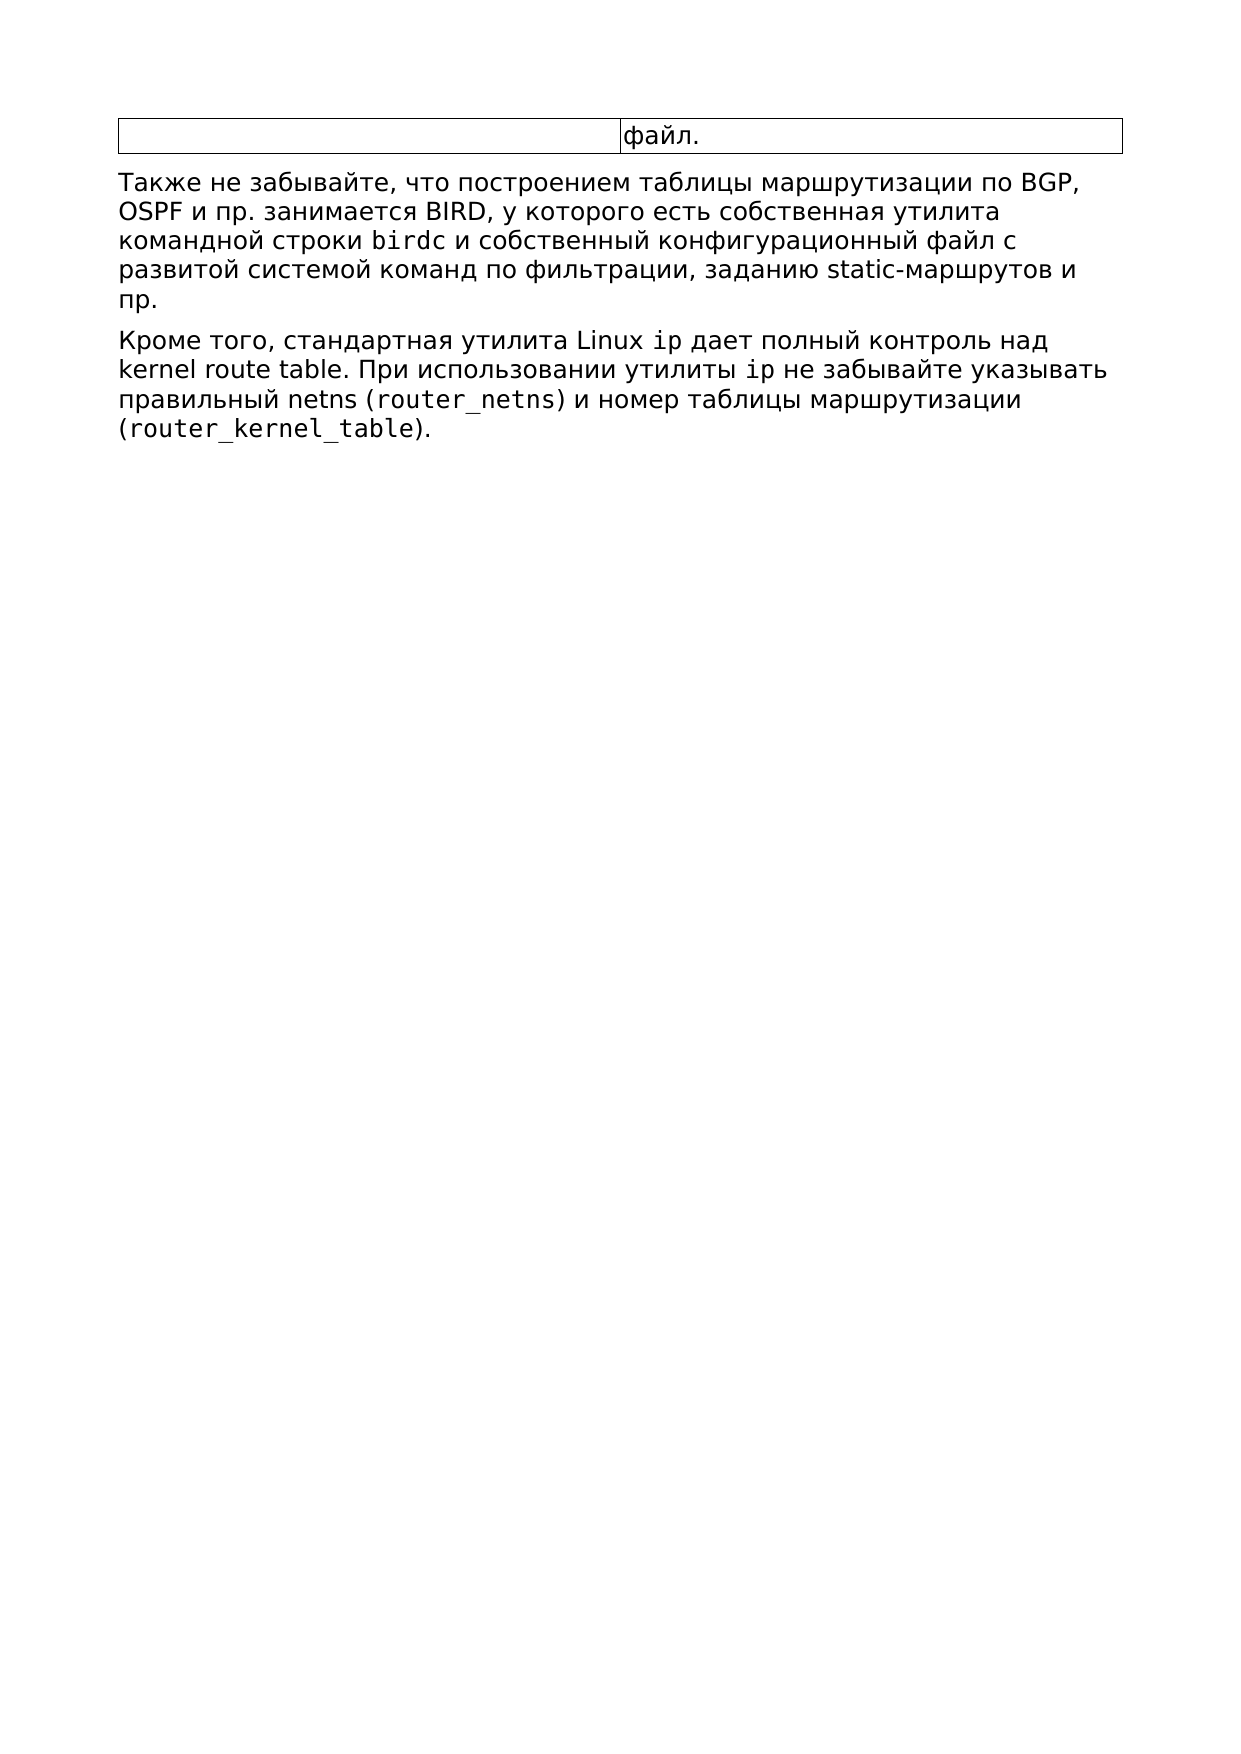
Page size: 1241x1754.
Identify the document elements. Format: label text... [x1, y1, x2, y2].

table_header [119, 119, 620, 153]
text Кроме того, стандартная утилита Linux ip дает полный контроль над kernel route table. При использовании утилиты ip не забывайте указывать правильный netns (router_netns) и номер таблицы маршрутизации (router_kernel_table). [118, 326, 1122, 443]
text Также не забывайте, что построением таблицы маршрутизации по BGP, OSPF и пр. занимается BIRD, у которого есть собственная утилита командной строки birdc и собственный конфигурационный файл с развитой системой команд по фильтрации, заданию static-маршрутов и пр. [118, 168, 1122, 314]
table_header файл. [621, 119, 1122, 153]
